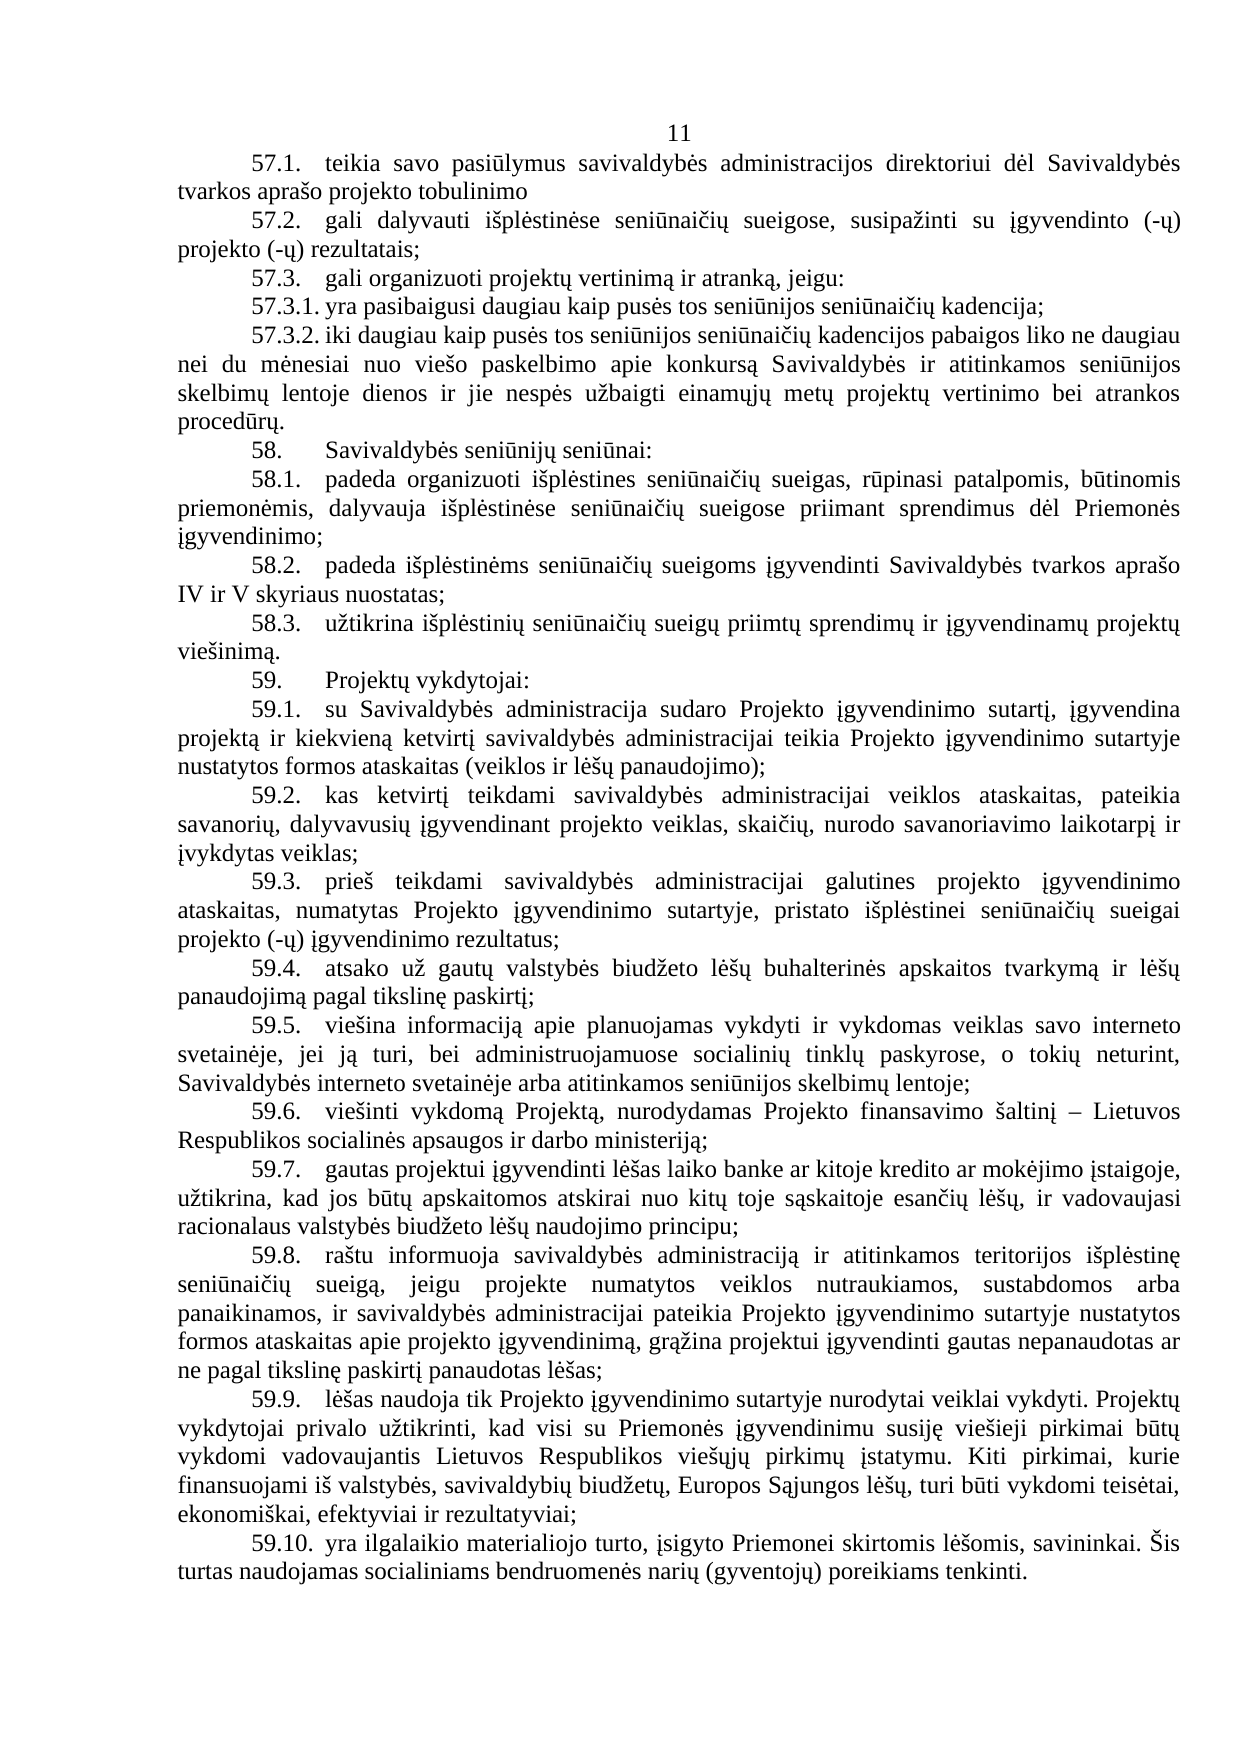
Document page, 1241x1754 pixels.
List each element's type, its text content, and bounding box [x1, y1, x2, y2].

text 59.1. su Savivaldybės administracija sudaro Projekto įgyvendinimo sutartį, įgyvendina projektą ir kiekvieną ketvirtį savivaldybės administracijai teikia Projekto įgyvendinimo sutartyje nustatytos formos ataskaitas (veiklos ir lėšų panaudojimo); [177, 694, 1181, 780]
text 57.3. gali organizuoti projektų vertinimą ir atranką, jeigu: [177, 263, 1181, 291]
text 59. Projektų vykdytojai: [177, 665, 1181, 694]
text 59.6. viešinti vykdomą Projektą, nurodydamas Projekto finansavimo šaltinį – Lietuvos Respublikos socialinės apsaugos ir darbo ministeriją; [177, 1096, 1181, 1154]
text 57.3.2. iki daugiau kaip pusės tos seniūnijos seniūnaičių kadencijos pabaigos liko ne daugiau nei du mėnesiai nuo viešo paskelbimo apie konkursą Savivaldybės ir atitinkamos seniūnijos skelbimų lentoje dienos ir jie nespės užbaigti einamųjų metų projektų vertinimo bei atrankos procedūrų. [177, 320, 1181, 435]
text 57.2. gali dalyvauti išplėstinėse seniūnaičių sueigose, susipažinti su įgyvendinto (-ų) projekto (-ų) rezultatais; [177, 205, 1181, 263]
text 58.2. padeda išplėstinėms seniūnaičių sueigoms įgyvendinti Savivaldybės tvarkos aprašo IV ir V skyriaus nuostatas; [177, 550, 1181, 608]
text 59.8. raštu informuoja savivaldybės administraciją ir atitinkamos teritorijos išplėstinę seniūnaičių sueigą, jeigu projekte numatytos veiklos nutraukiamos, sustabdomos arba panaikinamos, ir savivaldybės administracijai pateikia Projekto įgyvendinimo sutartyje nustatytos formos ataskaitas apie projekto įgyvendinimą, grąžina projektui įgyvendinti gautas nepanaudotas ar ne pagal tikslinę paskirtį panaudotas lėšas; [177, 1240, 1181, 1384]
text 58. Savivaldybės seniūnijų seniūnai: [177, 435, 1181, 464]
text 59.4. atsako už gautų valstybės biudžeto lėšų buhalterinės apskaitos tvarkymą ir lėšų panaudojimą pagal tikslinę paskirtį; [177, 953, 1181, 1010]
text 57.1. teikia savo pasiūlymus savivaldybės administracijos direktoriui dėl Savivaldybės tvarkos aprašo projekto tobulinimo [177, 148, 1181, 205]
text 59.3. prieš teikdami savivaldybės administracijai galutines projekto įgyvendinimo ataskaitas, numatytas Projekto įgyvendinimo sutartyje, pristato išplėstinei seniūnaičių sueigai projekto (-ų) įgyvendinimo rezultatus; [177, 866, 1181, 953]
text 58.1. padeda organizuoti išplėstines seniūnaičių sueigas, rūpinasi patalpomis, būtinomis priemonėmis, dalyvauja išplėstinėse seniūnaičių sueigose priimant sprendimus dėl Priemonės įgyvendinimo; [177, 464, 1181, 550]
text 57.3.1. yra pasibaigusi daugiau kaip pusės tos seniūnijos seniūnaičių kadencija; [177, 291, 1181, 320]
text 59.10. yra ilgalaikio materialiojo turto, įsigyto Priemonei skirtomis lėšomis, savininkai. Šis turtas naudojamas socialiniams bendruomenės narių (gyventojų) poreikiams tenkinti. [177, 1528, 1181, 1585]
text 58.3. užtikrina išplėstinių seniūnaičių sueigų priimtų sprendimų ir įgyvendinamų projektų viešinimą. [177, 608, 1181, 665]
text 59.2. kas ketvirtį teikdami savivaldybės administracijai veiklos ataskaitas, pateikia savanorių, dalyvavusių įgyvendinant projekto veiklas, skaičių, nurodo savanoriavimo laikotarpį ir įvykdytas veiklas; [177, 780, 1181, 866]
text 59.5. viešina informaciją apie planuojamas vykdyti ir vykdomas veiklas savo interneto svetainėje, jei ją turi, bei administruojamuose socialinių tinklų paskyrose, o tokių neturint, Savivaldybės interneto svetainėje arba atitinkamos seniūnijos skelbimų lentoje; [177, 1010, 1181, 1096]
text 59.7. gautas projektui įgyvendinti lėšas laiko banke ar kitoje kredito ar mokėjimo įstaigoje, užtikrina, kad jos būtų apskaitomos atskirai nuo kitų toje sąskaitoje esančių lėšų, ir vadovaujasi racionalaus valstybės biudžeto lėšų naudojimo principu; [177, 1154, 1181, 1240]
text 59.9. lėšas naudoja tik Projekto įgyvendinimo sutartyje nurodytai veiklai vykdyti. Projektų vykdytojai privalo užtikrinti, kad visi su Priemonės įgyvendinimu susiję viešieji pirkimai būtų vykdomi vadovaujantis Lietuvos Respublikos viešųjų pirkimų įstatymu. Kiti pirkimai, kurie finansuojami iš valstybės, savivaldybių biudžetų, Europos Sąjungos lėšų, turi būti vykdomi teisėtai, ekonomiškai, efektyviai ir rezultatyviai; [177, 1384, 1181, 1528]
